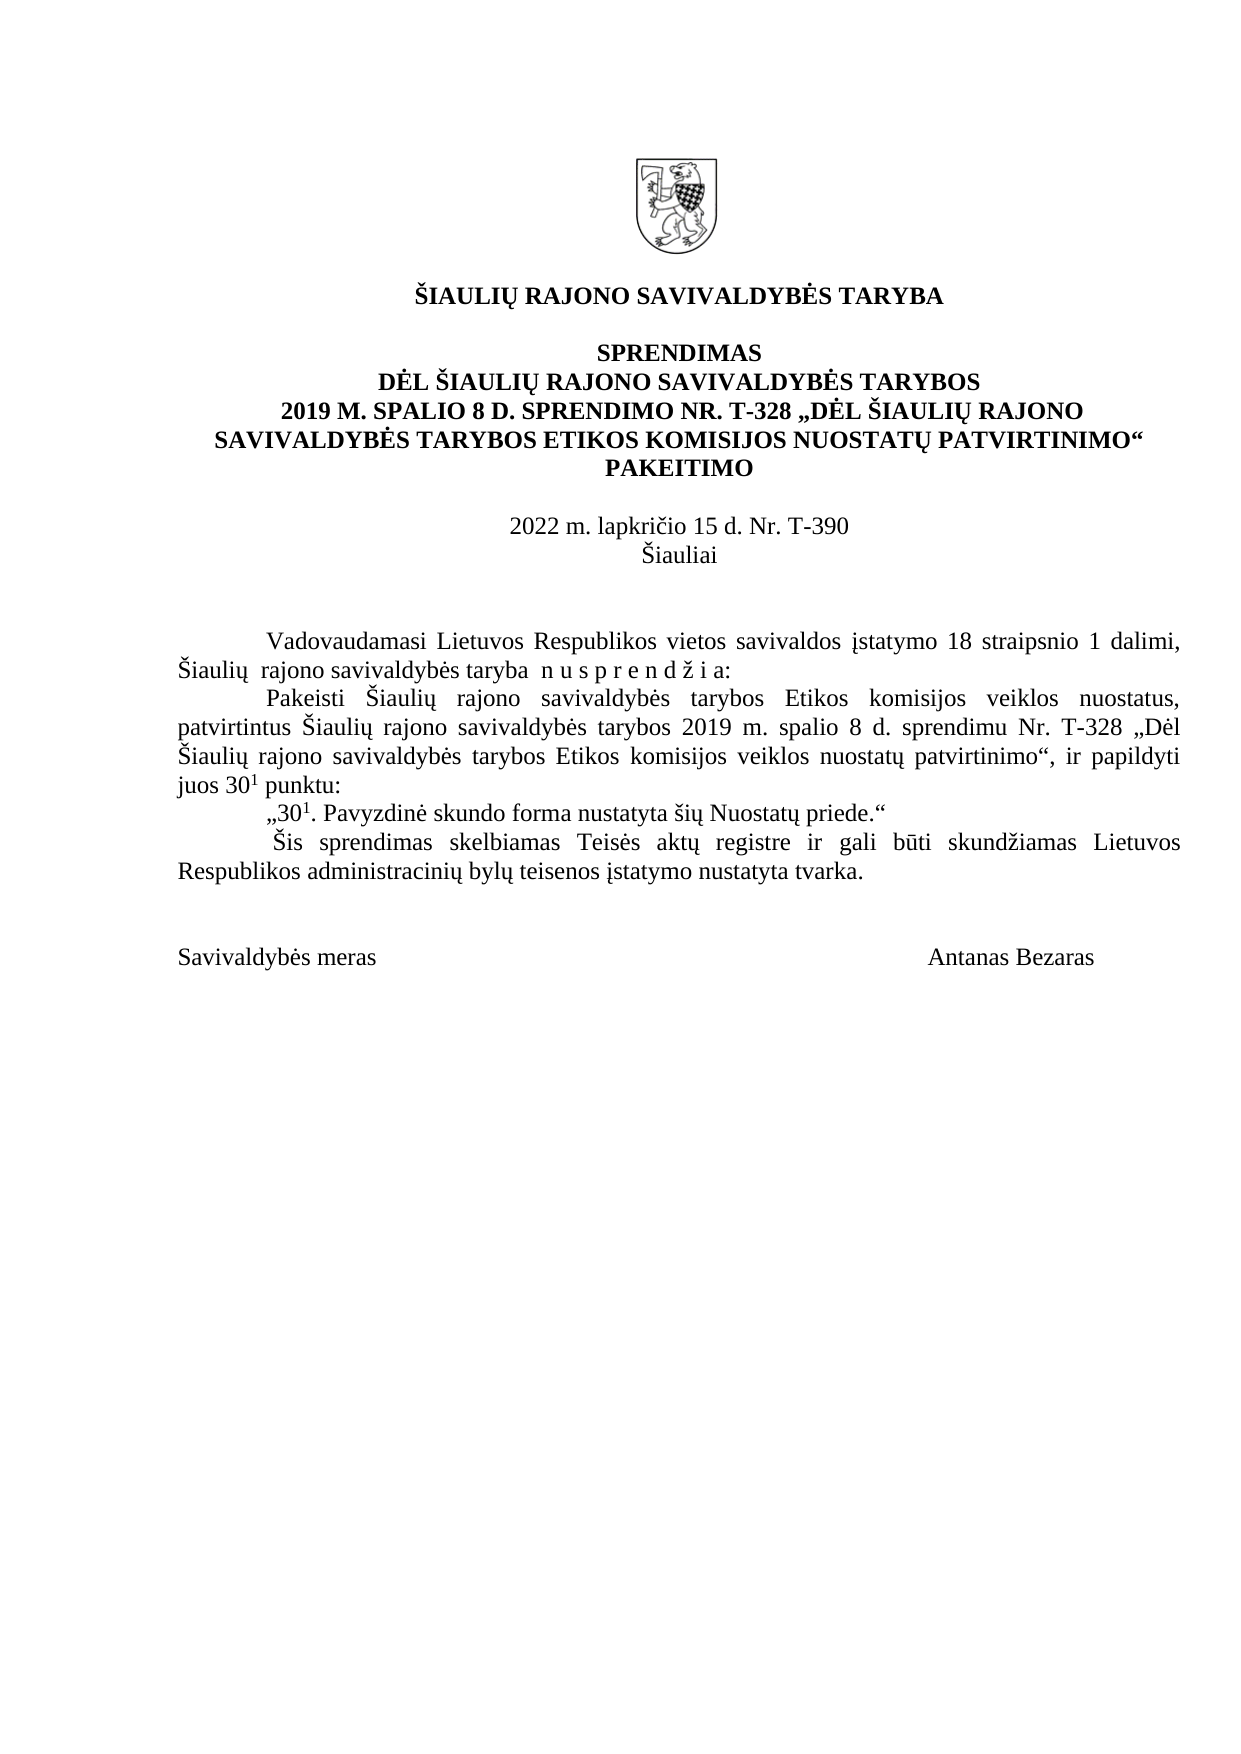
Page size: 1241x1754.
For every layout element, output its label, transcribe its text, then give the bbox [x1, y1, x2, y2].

text ŠIAULIŲ RAJONO SAVIVALDYBĖS TARYBA [177, 281, 1181, 310]
text 2022 m. lapkričio 15 d. Nr. T-390 [177, 511, 1181, 540]
text Šiauliai [177, 540, 1181, 568]
text Pakeisti Šiaulių rajono savivaldybės tarybos Etikos komisijos veiklos nuostatus, patvirtintus Šiaulių rajono savivaldybės tarybos 2019 m. spalio 8 d. sprendimu Nr. T-328 „Dėl Šiaulių rajono savivaldybės tarybos Etikos komisijos veiklos nuostatų patvirtinimo“, ir papildyti juos 301 punktu: [177, 683, 1181, 798]
text 2019 M. SPALIO 8 D. SPRENDIMO NR. T-328 „DĖL ŠIAULIŲ RAJONO SAVIVALDYBĖS TARYBOS ETIKOS KOMISIJOS NUOSTATŲ PATVIRTINIMO“ PAKEITIMO [177, 396, 1181, 482]
text Šis sprendimas skelbiamas Teisės aktų registre ir gali būti skundžiamas Lietuvos Respublikos administracinių bylų teisenos įstatymo nustatyta tvarka. [177, 827, 1181, 885]
text Vadovaudamasi Lietuvos Respublikos vietos savivaldos įstatymo 18 straipsnio 1 dalimi, Šiaulių rajono savivaldybės taryba n u s p r e n d ž i a: [177, 626, 1181, 683]
text DĖL ŠIAULIŲ RAJONO SAVIVALDYBĖS TARYBOS [177, 367, 1181, 396]
text „301. Pavyzdinė skundo forma nustatyta šių Nuostatų priede.“ [177, 798, 1181, 827]
text SPRENDIMAS [177, 338, 1181, 367]
text Savivaldybės meras Antanas Bezaras [177, 942, 1181, 971]
